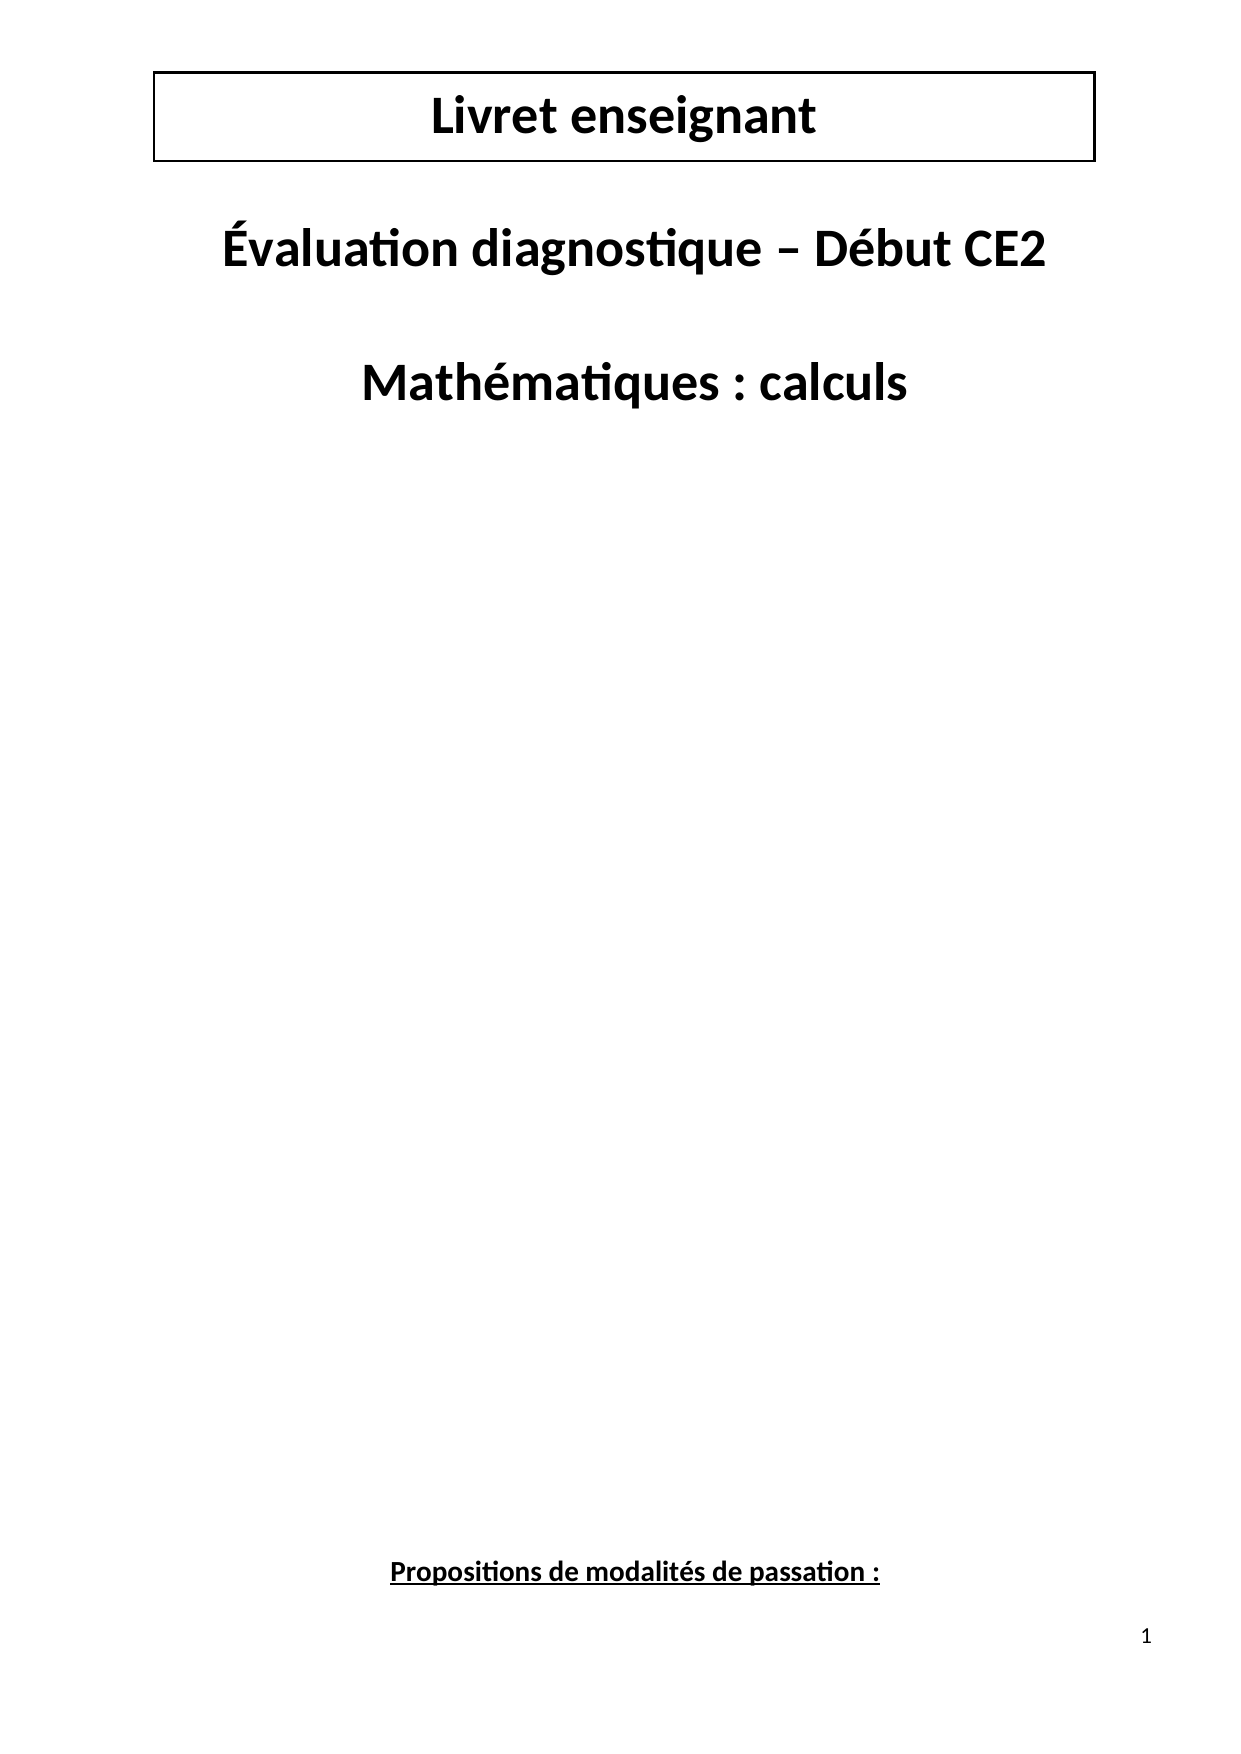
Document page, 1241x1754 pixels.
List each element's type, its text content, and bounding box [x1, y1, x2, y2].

text Mathématiques : calculs [118, 347, 1152, 413]
text Évaluation diagnostique – Début CE2 [118, 213, 1152, 279]
text Propositions de modalités de passation : [118, 1553, 1152, 1588]
text Livret enseignant [170, 81, 1078, 147]
